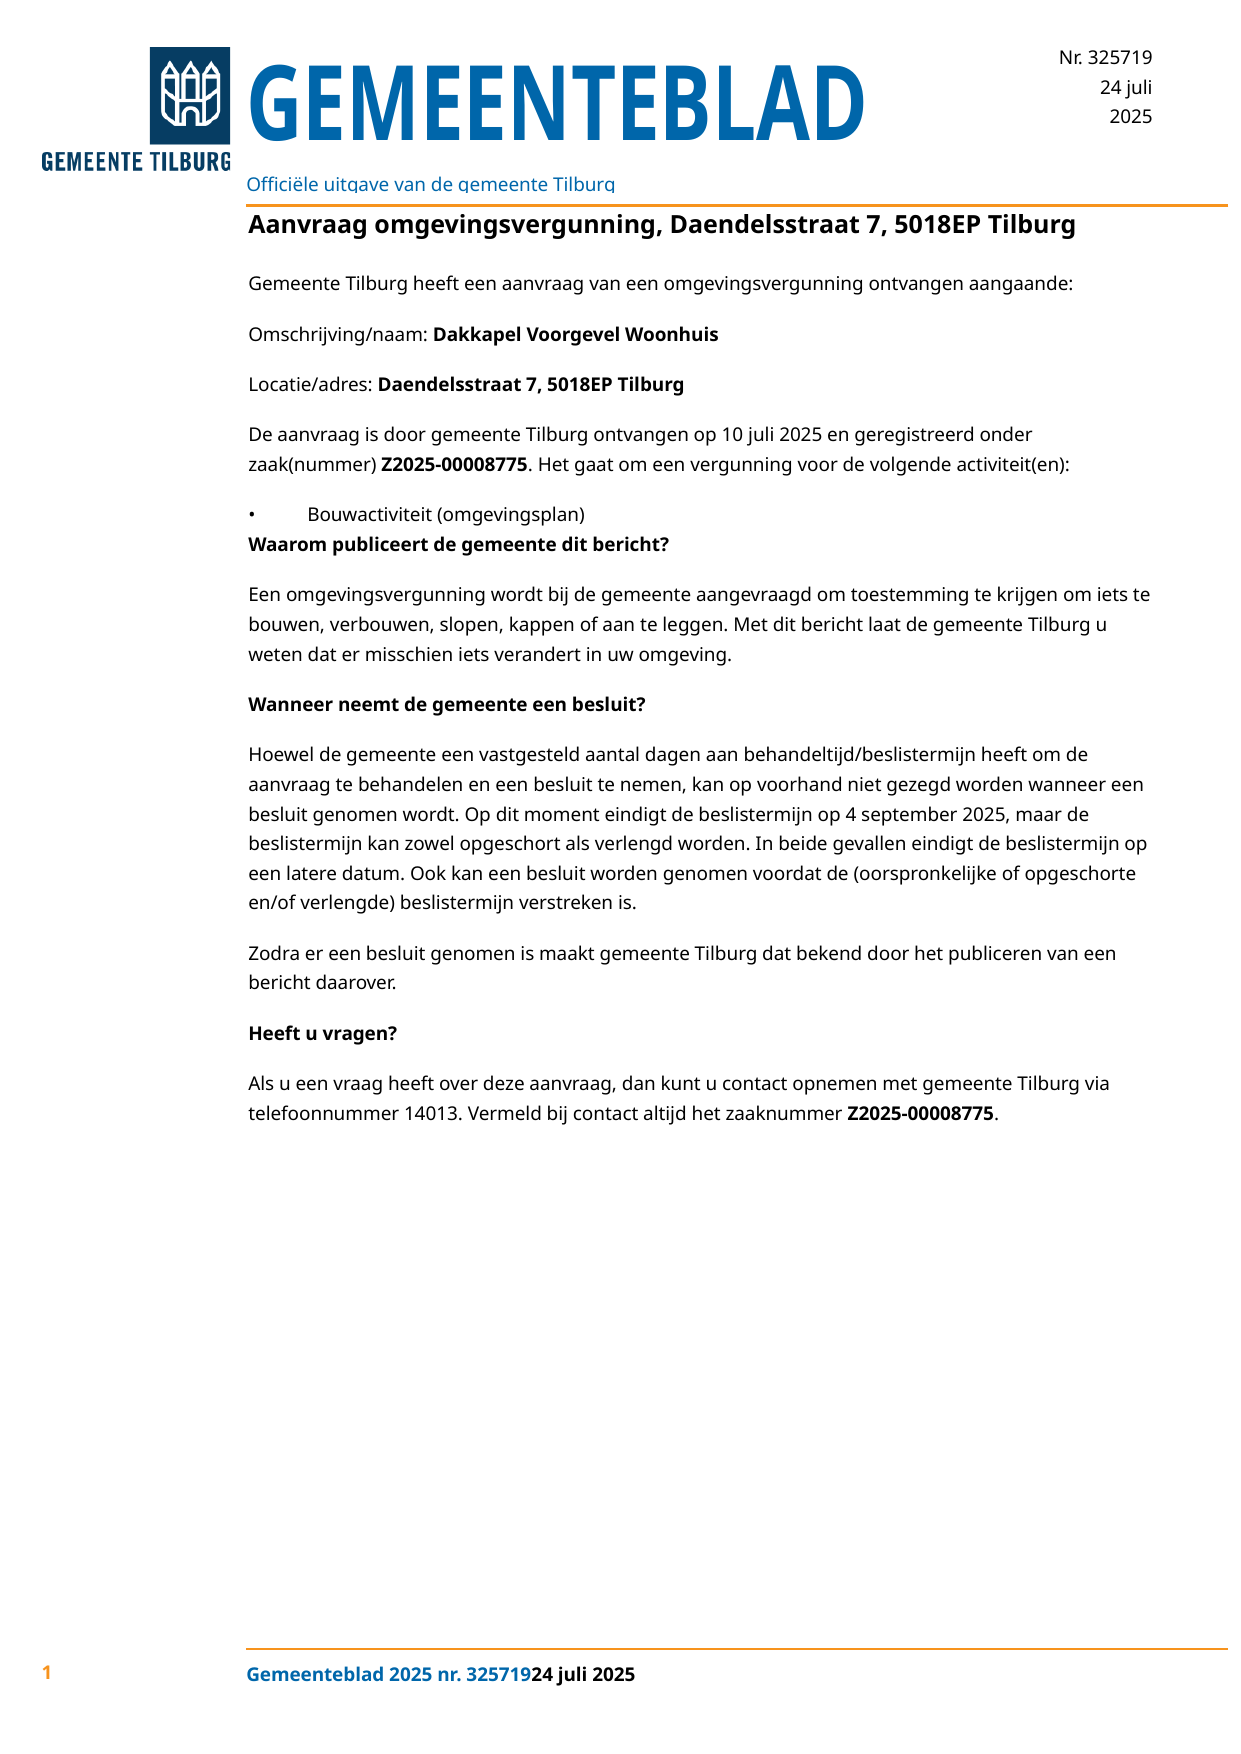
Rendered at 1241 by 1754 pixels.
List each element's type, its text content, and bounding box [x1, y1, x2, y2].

text Gemeente Tilburg heeft een aanvraag van een omgevingsvergunning ontvangen aangaande: [248, 270, 1152, 296]
text Als u een vraag heeft over deze aanvraag, dan kunt u contact opnemen met gemeente Tilburg via telefoonnummer 14013. Vermeld bij contact altijd het zaaknummer Z2025-00008775. [248, 1070, 1152, 1126]
list Bouwactiviteit (omgevingsplan) [248, 502, 1152, 527]
text Een omgevingsvergunning wordt bij de gemeente aangevraagd om toestemming te krijgen om iets te bouwen, verbouwen, slopen, kappen of aan te leggen. Met dit bericht laat de gemeente Tilburg u weten dat er misschien iets verandert in uw omgeving. [248, 582, 1152, 666]
picture [41, 47, 231, 172]
text Locatie/adres: Daendelsstraat 7, 5018EP Tilburg [248, 371, 1152, 397]
text Omschrijving/naam: Dakkapel Voorgevel Woonhuis [248, 321, 1152, 346]
text Hoewel de gemeente een vastgesteld aantal dagen aan behandeltijd/beslistermijn heeft om de aanvraag te behandelen en een besluit te nemen, kan op voorhand niet gezegd worden wanneer een besluit genomen wordt. Op dit moment eindigt de beslistermijn op 4 september 2025, maar de beslistermijn kan zowel opgeschort als verlengd worden. In beide gevallen eindigt de beslistermijn op een latere datum. Ook kan een besluit worden genomen voordat de (oorspronkelijke of opgeschorte en/of verlengde) beslistermijn verstreken is. [248, 742, 1152, 915]
text Aanvraag omgevingsvergunning, Daendelsstraat 7, 5018EP Tilburg [248, 207, 1152, 241]
text Heeft u vragen? [248, 1020, 1152, 1046]
text Wanneer neemt de gemeente een besluit? [248, 691, 1152, 717]
text De aanvraag is door gemeente Tilburg ontvangen op 10 juli 2025 en geregistreerd onder zaak(nummer) Z2025-00008775. Het gaat om een vergunning voor de volgende activiteit(en): [248, 422, 1152, 477]
text Waarom publiceert de gemeente dit bericht? [248, 531, 1152, 557]
text Zodra er een besluit genomen is maakt gemeente Tilburg dat bekend door het publiceren van een bericht daarover. [248, 940, 1152, 995]
